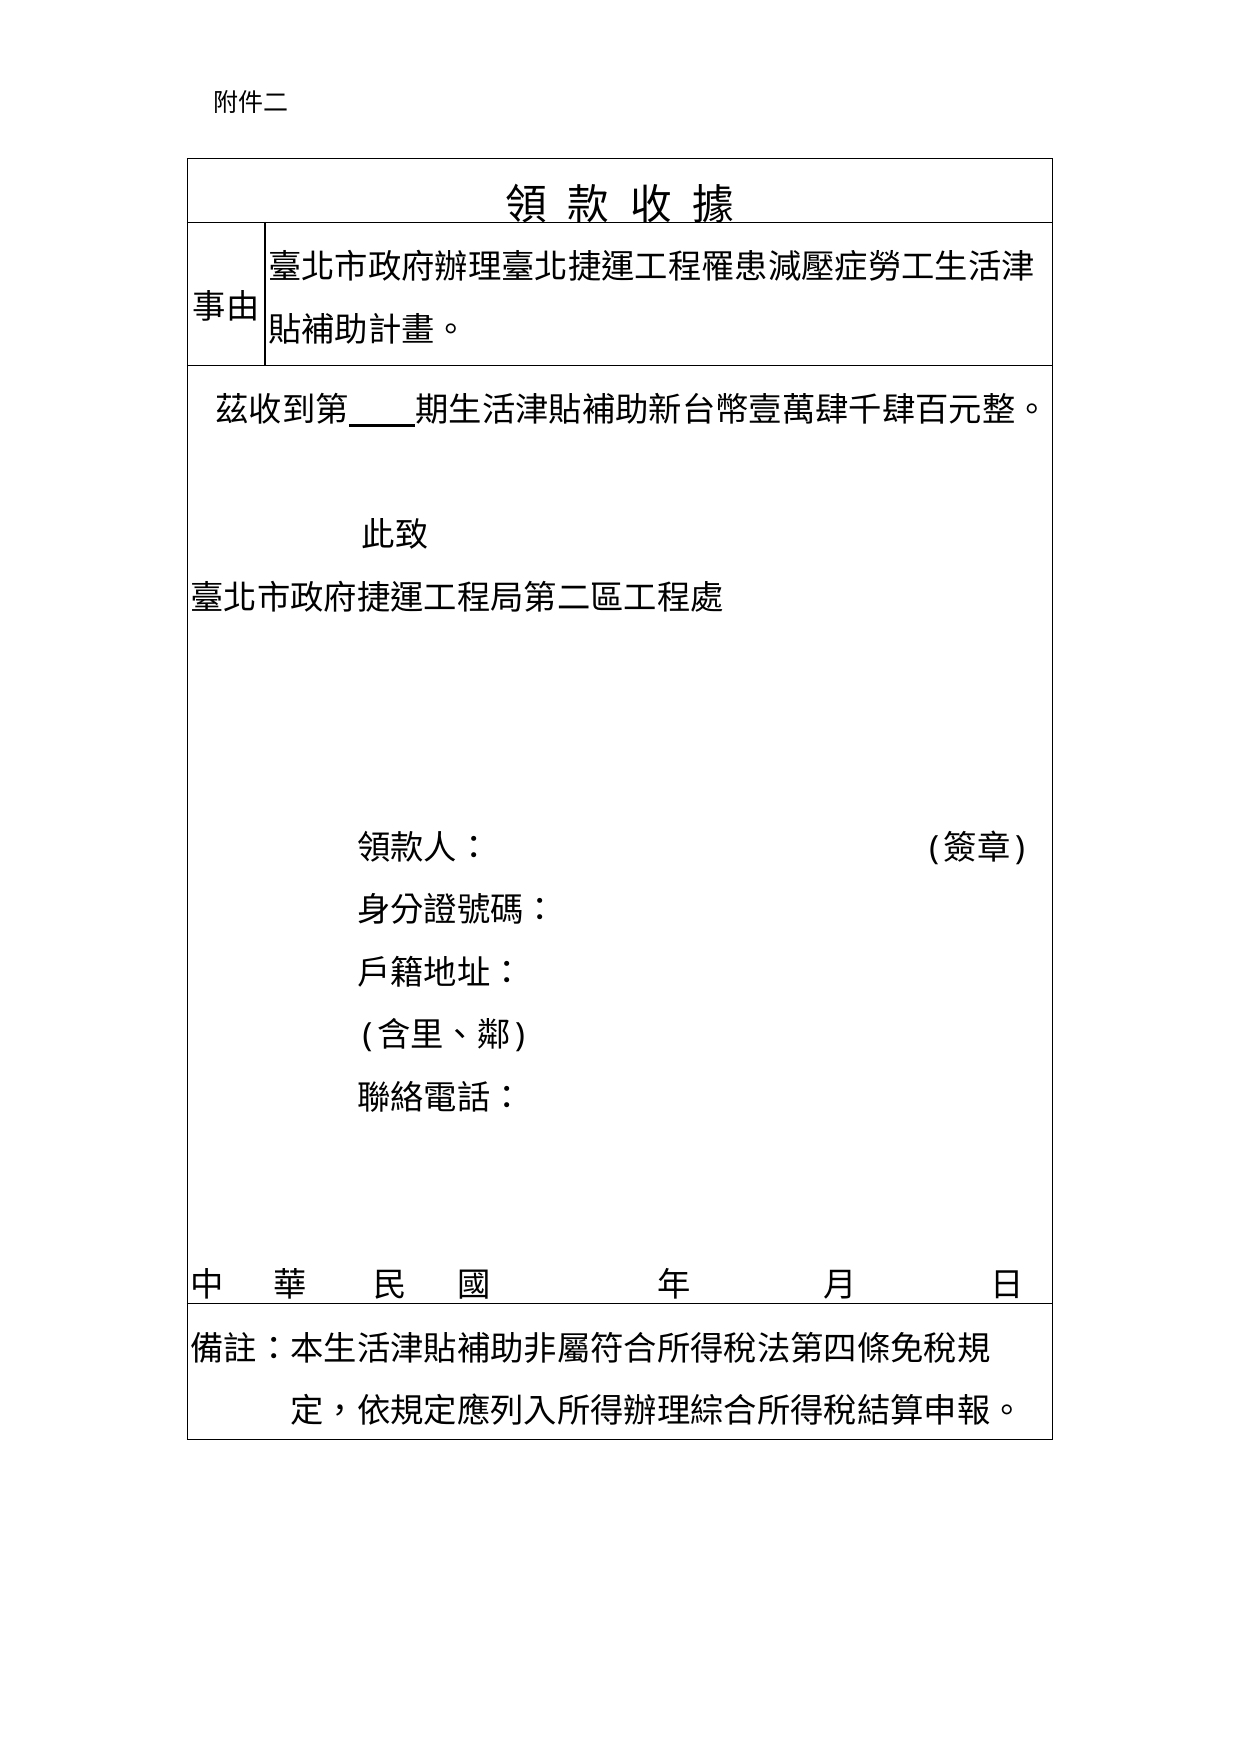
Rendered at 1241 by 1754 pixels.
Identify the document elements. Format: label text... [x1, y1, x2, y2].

table_cell 臺北市政府辦理臺北捷運工程罹患減壓症勞工生活津貼補助計畫。 [266, 223, 1052, 364]
table_cell 事由 [188, 223, 264, 364]
table_cell 備註：本生活津貼補助非屬符合所得稅法第四條免稅規定，依規定應列入所得辦理綜合所得稅結算申報。 [188, 1304, 1052, 1438]
table_header 領 款 收 據 [198, 75, 443, 132]
table_cell 茲收到第 期生活津貼補助新台幣壹萬肆千肆百元整。 此致 臺北市政府捷運工程局第二區工程處 領款人： (簽章) 身分證號碼： 戶籍地址： (含里、鄰) 聯絡電話： 中 華 民 國 年 月 日 [188, 366, 1052, 1303]
table_header 領 款 收 據 [647, 200, 658, 222]
table_header 領 款 收 據 [188, 159, 1052, 222]
table_header 領 款 收 據 [591, 211, 604, 222]
